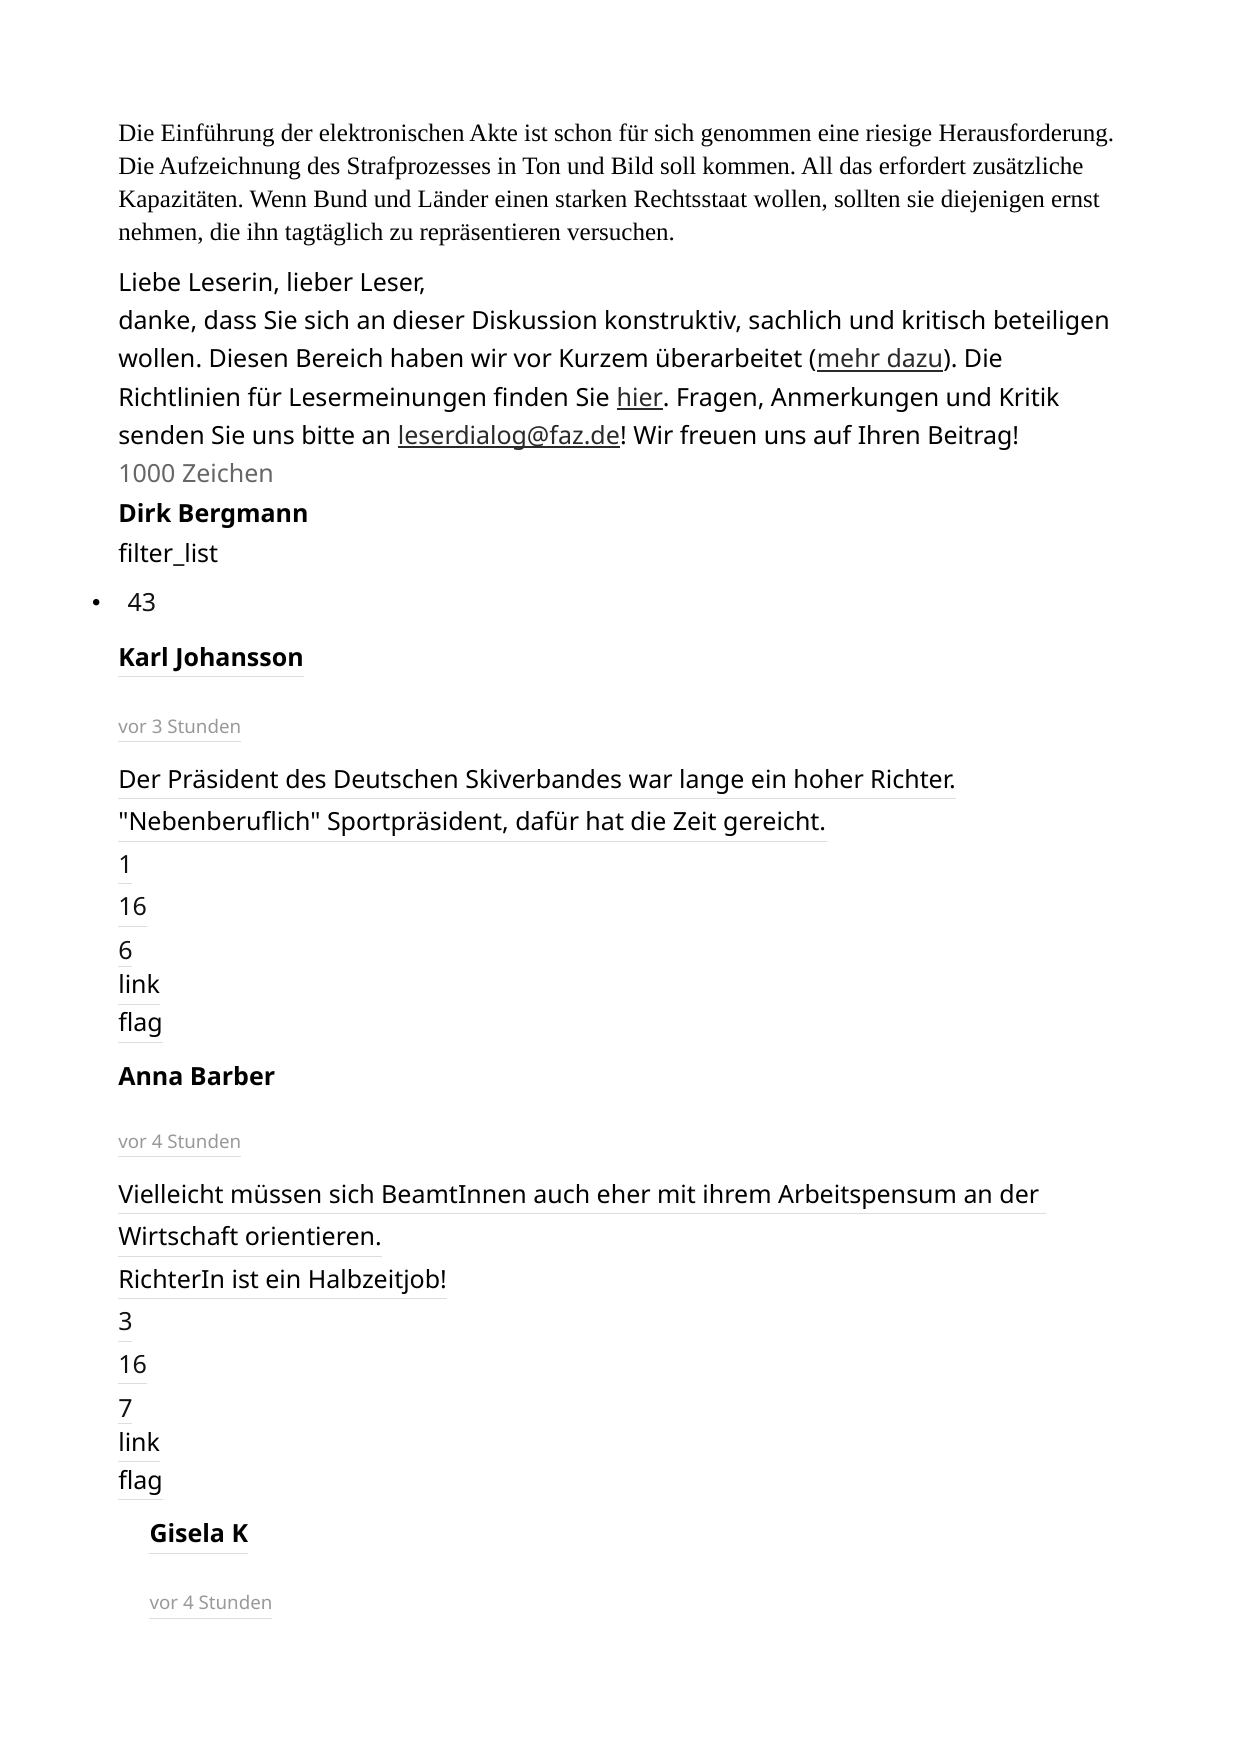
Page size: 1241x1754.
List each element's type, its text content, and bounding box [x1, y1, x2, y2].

text Die Einführung der elektronischen Akte ist schon für sich genommen eine riesige Herausforderung. Die Aufzeichnung des Strafprozesses in Ton und Bild soll kommen. All das erfordert zusätzliche Kapazitäten. Wenn Bund und Länder einen starken Rechtsstaat wollen, sollten sie diejenigen ernst nehmen, die ihn tagtäglich zu repräsentieren versuchen. [118, 118, 1122, 246]
text filter_list [118, 536, 1122, 570]
text 6 [118, 932, 1122, 967]
text 1000 Zeichen [118, 455, 1122, 489]
text Vielleicht müssen sich BeamtInnen auch eher mit ihrem Arbeitspensum an der Wirtschaft orientieren. RichterIn ist ein Halbzeitjob! [118, 1176, 1122, 1299]
text Anna Barber [118, 1058, 1122, 1093]
text vor 4 Stunden [149, 1590, 1117, 1619]
text link [118, 1424, 1122, 1462]
text 16 [118, 889, 1122, 927]
text vor 4 Stunden [118, 1128, 1117, 1157]
text Karl Johansson [118, 639, 1122, 677]
text link [118, 967, 1122, 1005]
text 1 [118, 847, 1122, 884]
text 16 [118, 1346, 1122, 1384]
text Liebe Leserin, lieber Leser, [118, 265, 1122, 299]
text Gisela K [149, 1516, 1122, 1554]
text 7 [118, 1389, 1122, 1424]
text Dirk Bergmann [118, 496, 1122, 529]
list 43 [121, 584, 1122, 618]
text flag [118, 1462, 1122, 1500]
text vor 3 Stunden [118, 713, 1117, 742]
text flag [118, 1005, 1122, 1043]
text Der Präsident des Deutschen Skiverbandes war lange ein hoher Richter. "Nebenberuflich" Sportpräsident, dafür hat die Zeit gereicht. [118, 762, 1122, 842]
text 3 [118, 1304, 1122, 1342]
text danke, dass Sie sich an dieser Diskussion konstruktiv, sachlich und kritisch beteiligen wollen. Diesen Bereich haben wir vor Kurzem überarbeitet (mehr dazu). Die Richtlinien für Lesermeinungen finden Sie hier. Fragen, Anmerkungen und Kritik senden Sie uns bitte an leserdialog@faz.de! Wir freuen uns auf Ihren Beitrag! [118, 303, 1122, 451]
